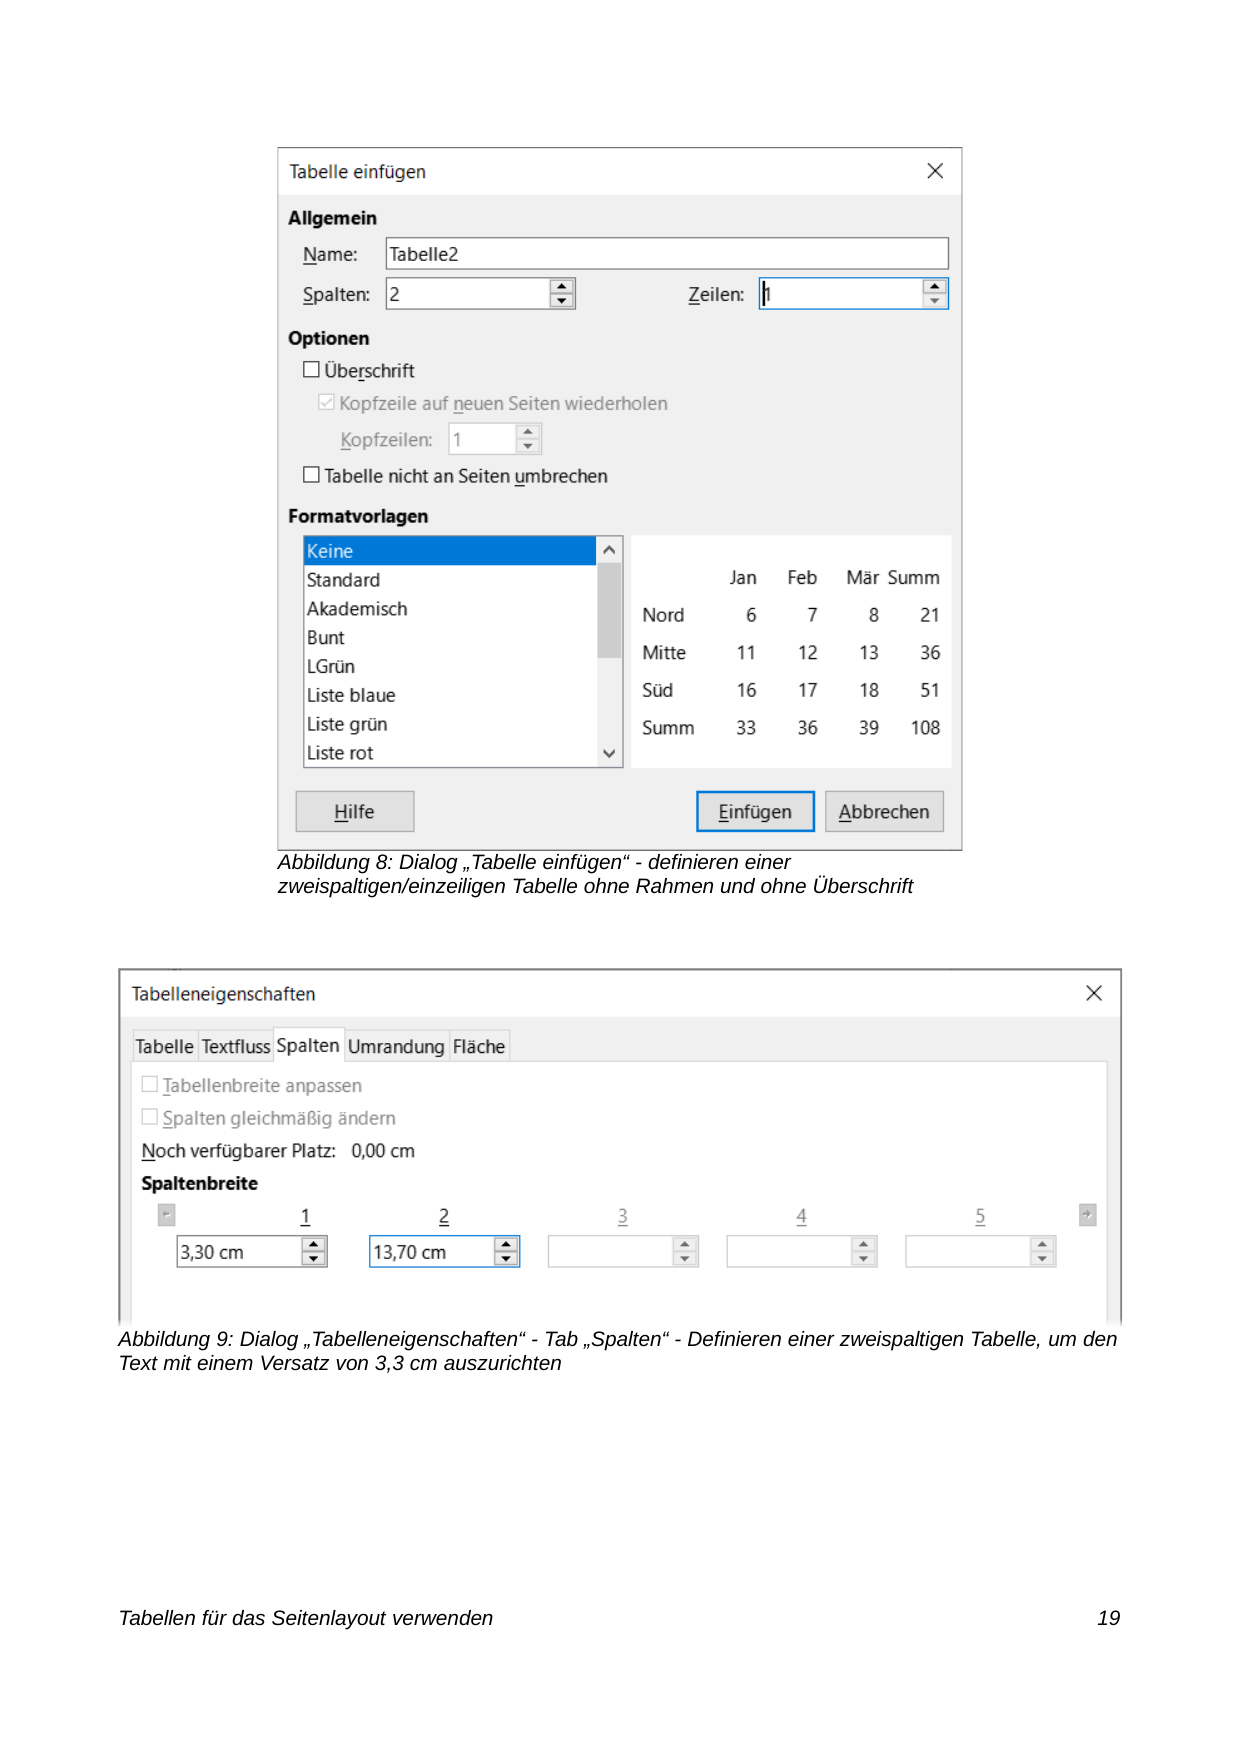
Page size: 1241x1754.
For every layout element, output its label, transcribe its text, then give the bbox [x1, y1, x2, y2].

picture [118, 968, 1123, 1328]
text Abbildung 9: Dialog „Tabelleneigenschaften“ - Tab „Spalten“ - Definieren einer zweispaltigen Tabelle, um den Text mit einem Versatz von 3,3 cm auszurichten [118, 1328, 1122, 1375]
text Abbildung 8: Dialog „Tabelle einfügen“ - definieren einer zweispaltigen/einzeiligen Tabelle ohne Rahmen und ohne Überschrift [278, 851, 963, 898]
picture [277, 147, 963, 851]
